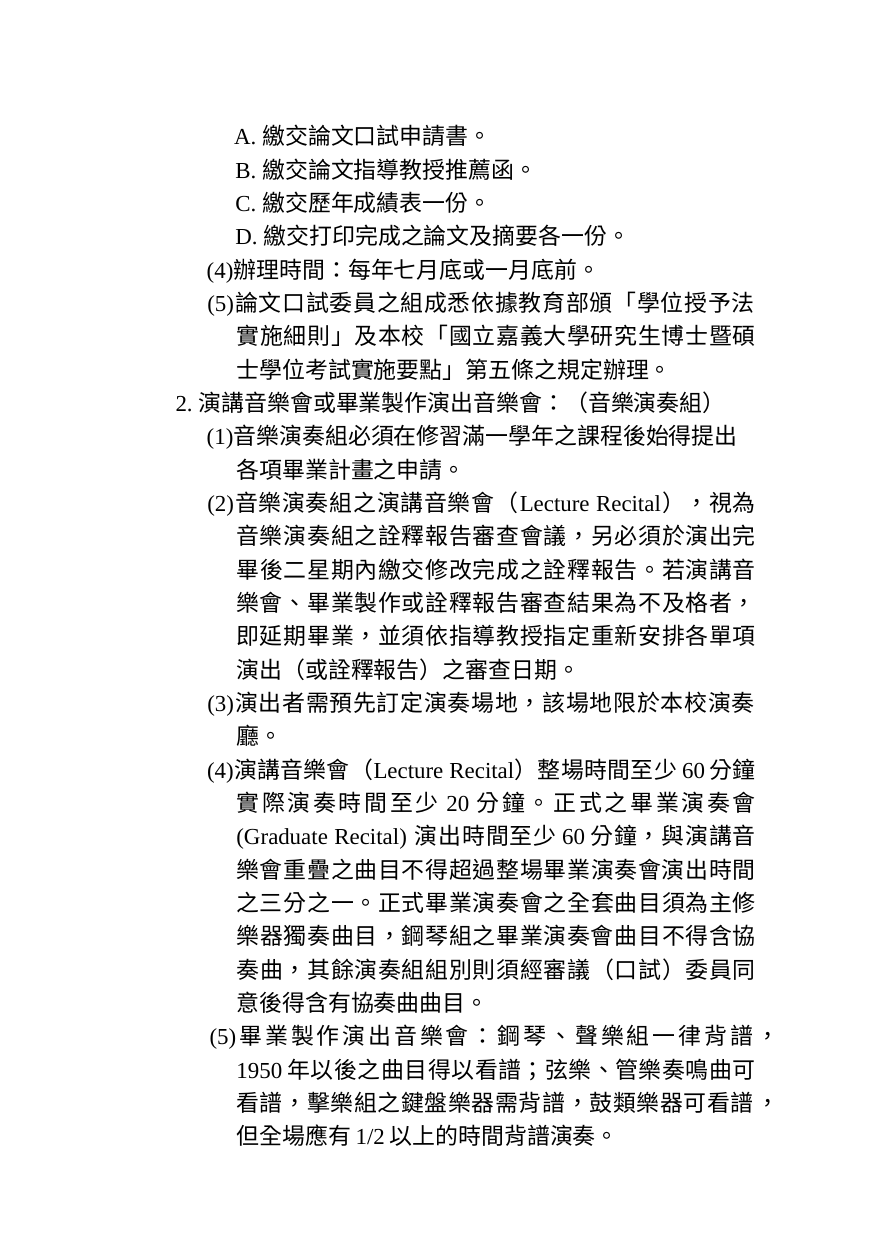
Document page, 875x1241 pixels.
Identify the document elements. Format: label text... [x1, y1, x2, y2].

text (1)音樂演奏組必須在修習滿一學年之課程後始得提出各項畢業計畫之申請。 [201, 418, 756, 485]
text A. 繳交論文口試申請書。 [201, 118, 756, 151]
text (4)辦理時間：每年七月底或一月底前。 [201, 251, 756, 285]
text C. 繳交歷年成績表一份。 [201, 185, 756, 218]
text 2. 演講音樂會或畢業製作演出音樂會：（音樂演奏組） [118, 385, 756, 418]
text D. 繳交打印完成之論文及摘要各一份。 [201, 218, 756, 251]
text B. 繳交論文指導教授推薦函。 [201, 151, 756, 185]
text (3)演出者需預先訂定演奏場地，該場地限於本校演奏廳。 [201, 685, 756, 751]
text (2)音樂演奏組之演講音樂會（Lecture Recital），視為音樂演奏組之詮釋報告審查會議，另必須於演出完畢後二星期內繳交修改完成之詮釋報告。若演講音樂會、畢業製作或詮釋報告審查結果為不及格者，即延期畢業，並須依指導教授指定重新安排各單項演出（或詮釋報告）之審查日期。 [201, 485, 756, 685]
text (4)演講音樂會（Lecture Recital）整場時間至少60分鐘，實際演奏時間至少20分鐘。正式之畢業演奏會 (Graduate Recital) 演出時間至少60分鐘，與演講音樂會重疊之曲目不得超過整場畢業演奏會演出時間之三分之一。正式畢業演奏會之全套曲目須為主修樂器獨奏曲目，鋼琴組之畢業演奏會曲目不得含協奏曲，其餘演奏組組別則須經審議（口試）委員同意後得含有協奏曲曲目。 [201, 751, 756, 1018]
text (5)論文口試委員之組成悉依據教育部頒「學位授予法實施細則」及本校「國立嘉義大學研究生博士暨碩士學位考試實施要點」第五條之規定辦理。 [201, 285, 756, 385]
text (5)畢業製作演出音樂會：鋼琴、聲樂組一律背譜，1950年以後之曲目得以看譜；弦樂、管樂奏鳴曲可看譜，擊樂組之鍵盤樂器需背譜，鼓類樂器可看譜，但全場應有1/2以上的時間背譜演奏。 [201, 1018, 756, 1151]
